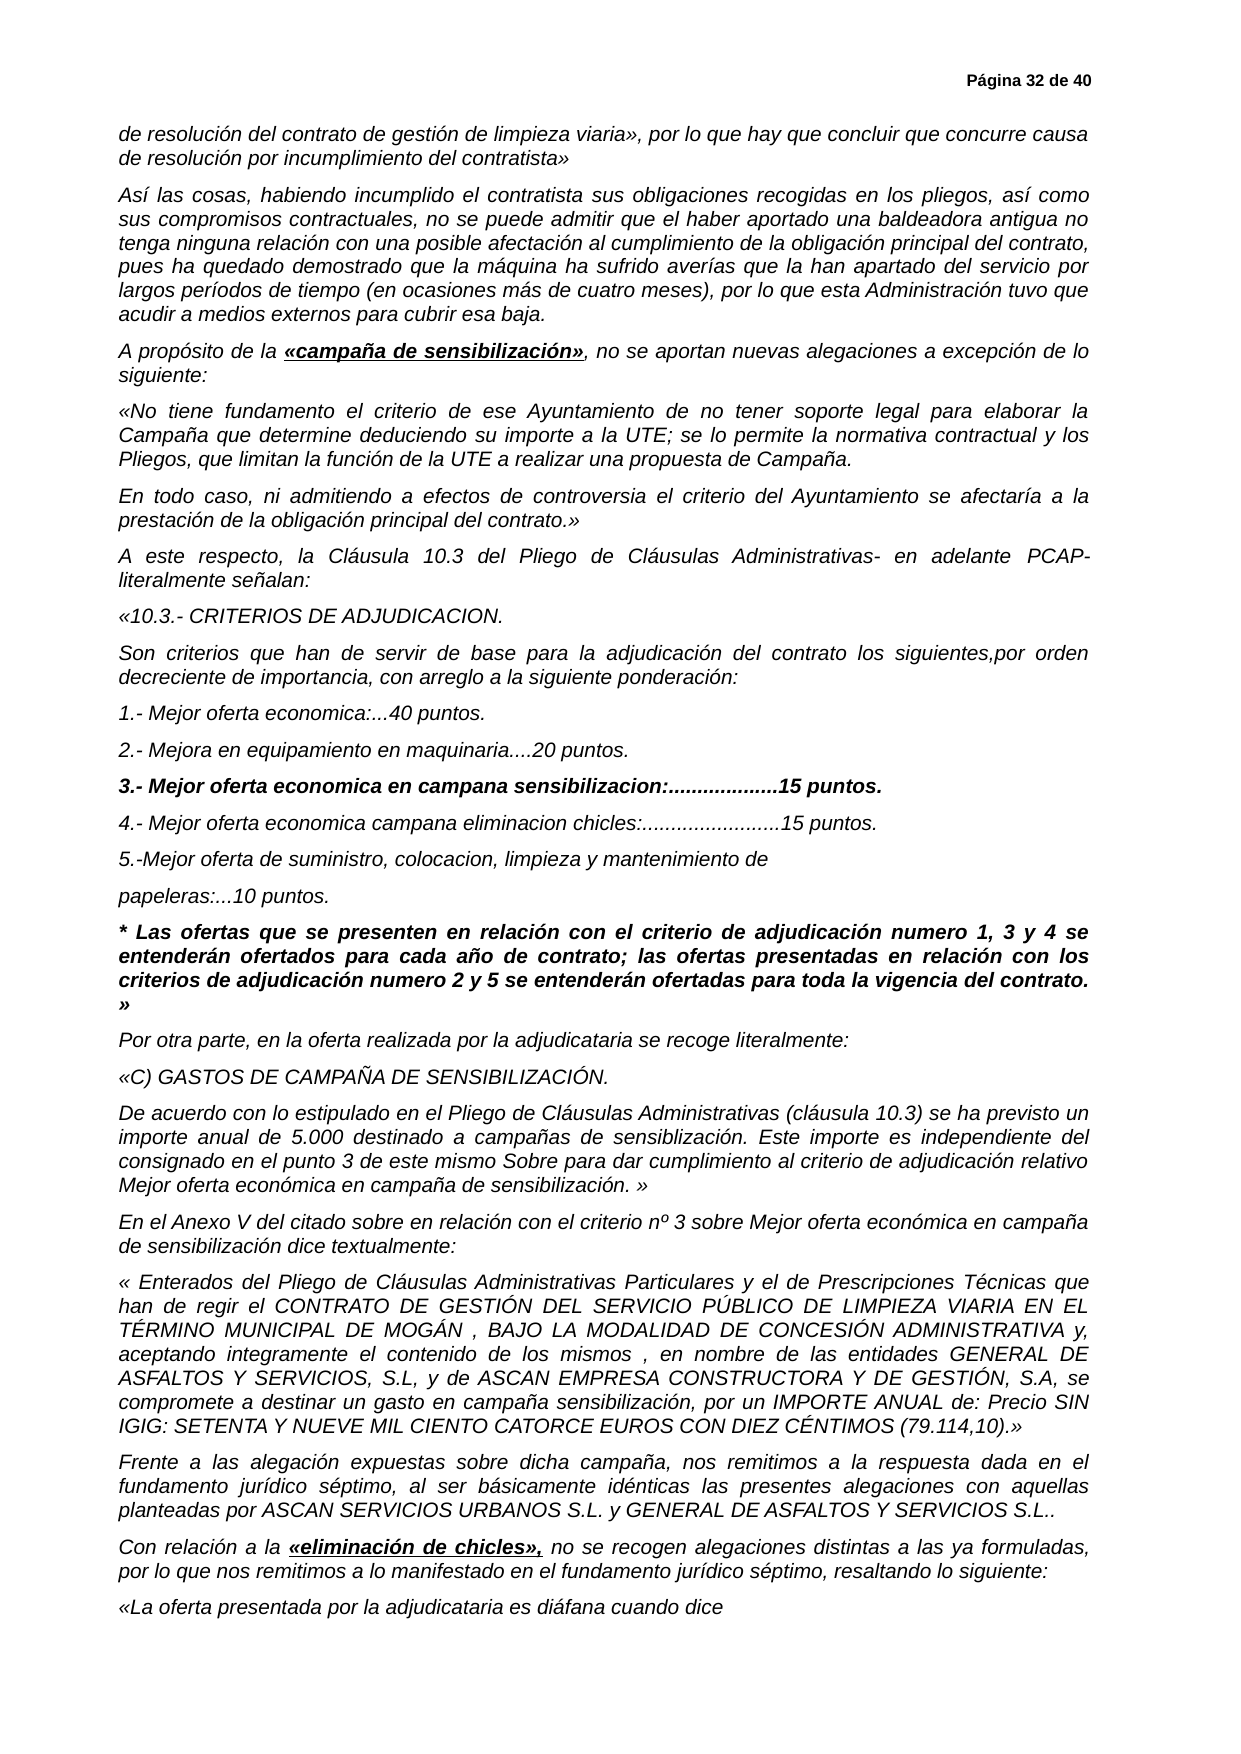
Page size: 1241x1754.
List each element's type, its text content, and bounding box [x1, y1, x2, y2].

text En el Anexo V del citado sobre en relación con el criterio nº 3 sobre Mejor oferta económica en campaña de sensibilización dice textualmente: [118, 1209, 1092, 1257]
text * Las ofertas que se presenten en relación con el criterio de adjudicación numero 1, 3 y 4 se entenderán ofertados para cada año de contrato; las ofertas presentadas en relación con los criterios de adjudicación numero 2 y 5 se entenderán ofertadas para toda la vigencia del contrato. » [118, 920, 1092, 1016]
text A propósito de la «campaña de sensibilización», no se aportan nuevas alegaciones a excepción de lo siguiente: [118, 339, 1092, 387]
text 5.-Mejor oferta de suministro, colocacion, limpieza y mantenimiento de [118, 847, 1092, 871]
text 4.- Mejor oferta economica campana eliminacion chicles:........................15 puntos. [118, 811, 1092, 834]
text 1.- Mejor oferta economica:...40 puntos. [118, 701, 1092, 725]
text Frente a las alegación expuestas sobre dicha campaña, nos remitimos a la respuesta dada en el fundamento jurídico séptimo, al ser básicamente idénticas las presentes alegaciones con aquellas planteadas por ASCAN SERVICIOS URBANOS S.L. y GENERAL DE ASFALTOS Y SERVICIOS S.L.. [118, 1450, 1092, 1522]
text «No tiene fundamento el criterio de ese Ayuntamiento de no tener soporte legal para elaborar la Campaña que determine deduciendo su importe a la UTE; se lo permite la normativa contractual y los Pliegos, que limitan la función de la UTE a realizar una propuesta de Campaña. [118, 399, 1092, 471]
text de resolución del contrato de gestión de limpieza viaria», por lo que hay que concluir que concurre causa de resolución por incumplimiento del contratista» [118, 122, 1092, 170]
text De acuerdo con lo estipulado en el Pliego de Cláusulas Administrativas (cláusula 10.3) se ha previsto un importe anual de 5.000 destinado a campañas de sensiblización. Este importe es independiente del consignado en el punto 3 de este mismo Sobre para dar cumplimiento al criterio de adjudicación relativo Mejor oferta económica en campaña de sensibilización. » [118, 1101, 1092, 1197]
text Con relación a la «eliminación de chicles», no se recogen alegaciones distintas a las ya formuladas, por lo que nos remitimos a lo manifestado en el fundamento jurídico séptimo, resaltando lo siguiente: [118, 1534, 1092, 1582]
text «C) GASTOS DE CAMPAÑA DE SENSIBILIZACIÓN. [118, 1065, 1092, 1089]
text En todo caso, ni admitiendo a efectos de controversia el criterio del Ayuntamiento se afectaría a la prestación de la obligación principal del contrato.» [118, 483, 1092, 531]
text papeleras:...10 puntos. [118, 883, 1092, 907]
text Así las cosas, habiendo incumplido el contratista sus obligaciones recogidas en los pliegos, así como sus compromisos contractuales, no se puede admitir que el haber aportado una baldeadora antigua no tenga ninguna relación con una posible afectación al cumplimiento de la obligación principal del contrato, pues ha quedado demostrado que la máquina ha sufrido averías que la han apartado del servicio por largos períodos de tiempo (en ocasiones más de cuatro meses), por lo que esta Administración tuvo que acudir a medios externos para cubrir esa baja. [118, 182, 1092, 326]
text Son criterios que han de servir de base para la adjudicación del contrato los siguientes,por orden decreciente de importancia, con arreglo a la siguiente ponderación: [118, 641, 1092, 689]
text «10.3.- CRITERIOS DE ADJUDICACION. [118, 604, 1092, 628]
text 3.- Mejor oferta economica en campana sensibilizacion:...................15 puntos. [118, 774, 1092, 798]
text A este respecto, la Cláusula 10.3 del Pliego de Cláusulas Administrativas- en adelante PCAP- literalmente señalan: [118, 544, 1092, 592]
text « Enterados del Pliego de Cláusulas Administrativas Particulares y el de Prescripciones Técnicas que han de regir el CONTRATO DE GESTIÓN DEL SERVICIO PÚBLICO DE LIMPIEZA VIARIA EN EL TÉRMINO MUNICIPAL DE MOGÁN , BAJO LA MODALIDAD DE CONCESIÓN ADMINISTRATIVA y, aceptando integramente el contenido de los mismos , en nombre de las entidades GENERAL DE ASFALTOS Y SERVICIOS, S.L, y de ASCAN EMPRESA CONSTRUCTORA Y DE GESTIÓN, S.A, se compromete a destinar un gasto en campaña sensibilización, por un IMPORTE ANUAL de: Precio SIN IGIG: SETENTA Y NUEVE MIL CIENTO CATORCE EUROS CON DIEZ CÉNTIMOS (79.114,10).» [118, 1270, 1092, 1438]
text 2.- Mejora en equipamiento en maquinaria....20 puntos. [118, 738, 1092, 762]
text «La oferta presentada por la adjudicataria es diáfana cuando dice [118, 1595, 1092, 1619]
text Por otra parte, en la oferta realizada por la adjudicataria se recoge literalmente: [118, 1028, 1092, 1052]
